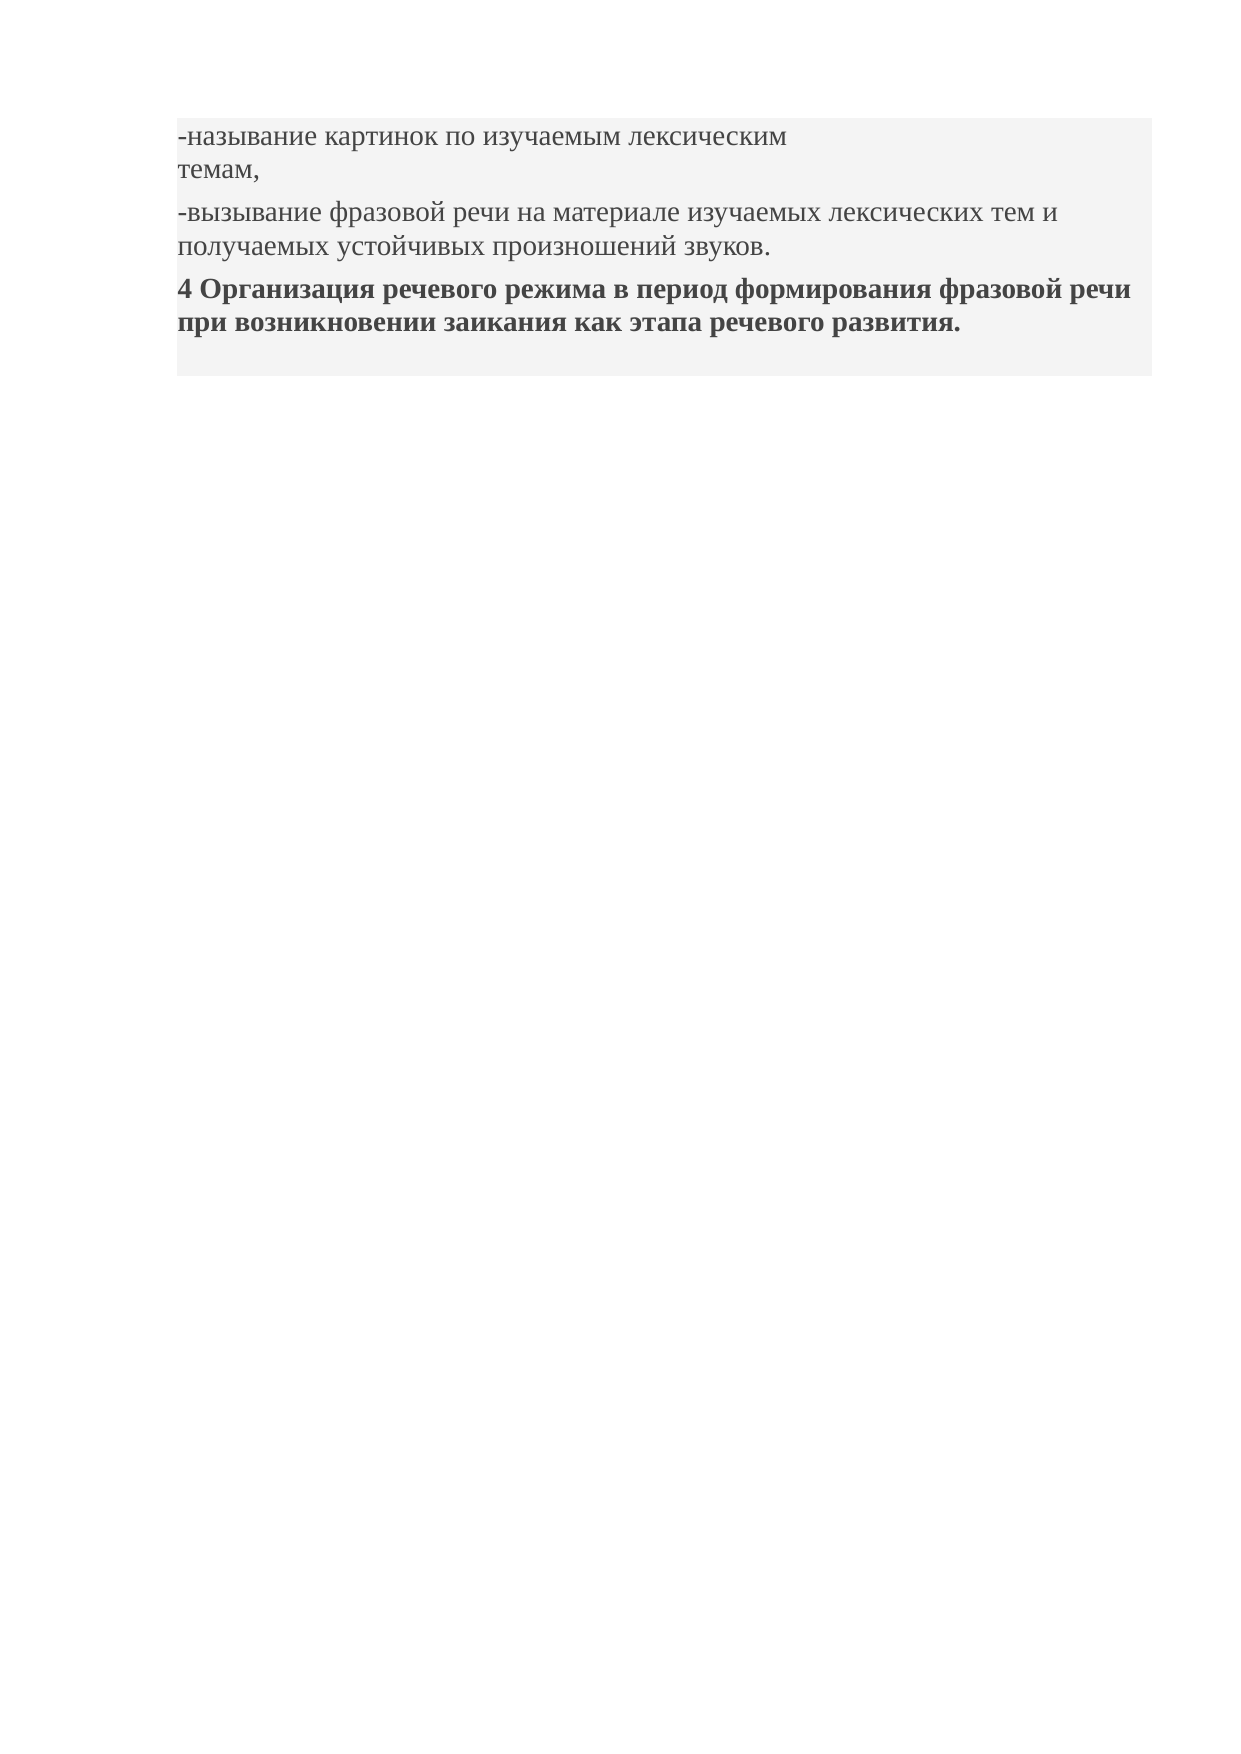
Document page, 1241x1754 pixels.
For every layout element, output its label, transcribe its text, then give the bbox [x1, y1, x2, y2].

text -вызывание фразовой речи на материале изучаемых лексических тем и получаемых устойчивых произношений звуков. [177, 194, 1152, 262]
text -называние картинок по изучаемым лексическим темам, [177, 118, 1152, 185]
text 4 Организация речевого режима в период формирования фразовой речи при возникновении заикания как этапа речевого развития. [177, 271, 1152, 338]
